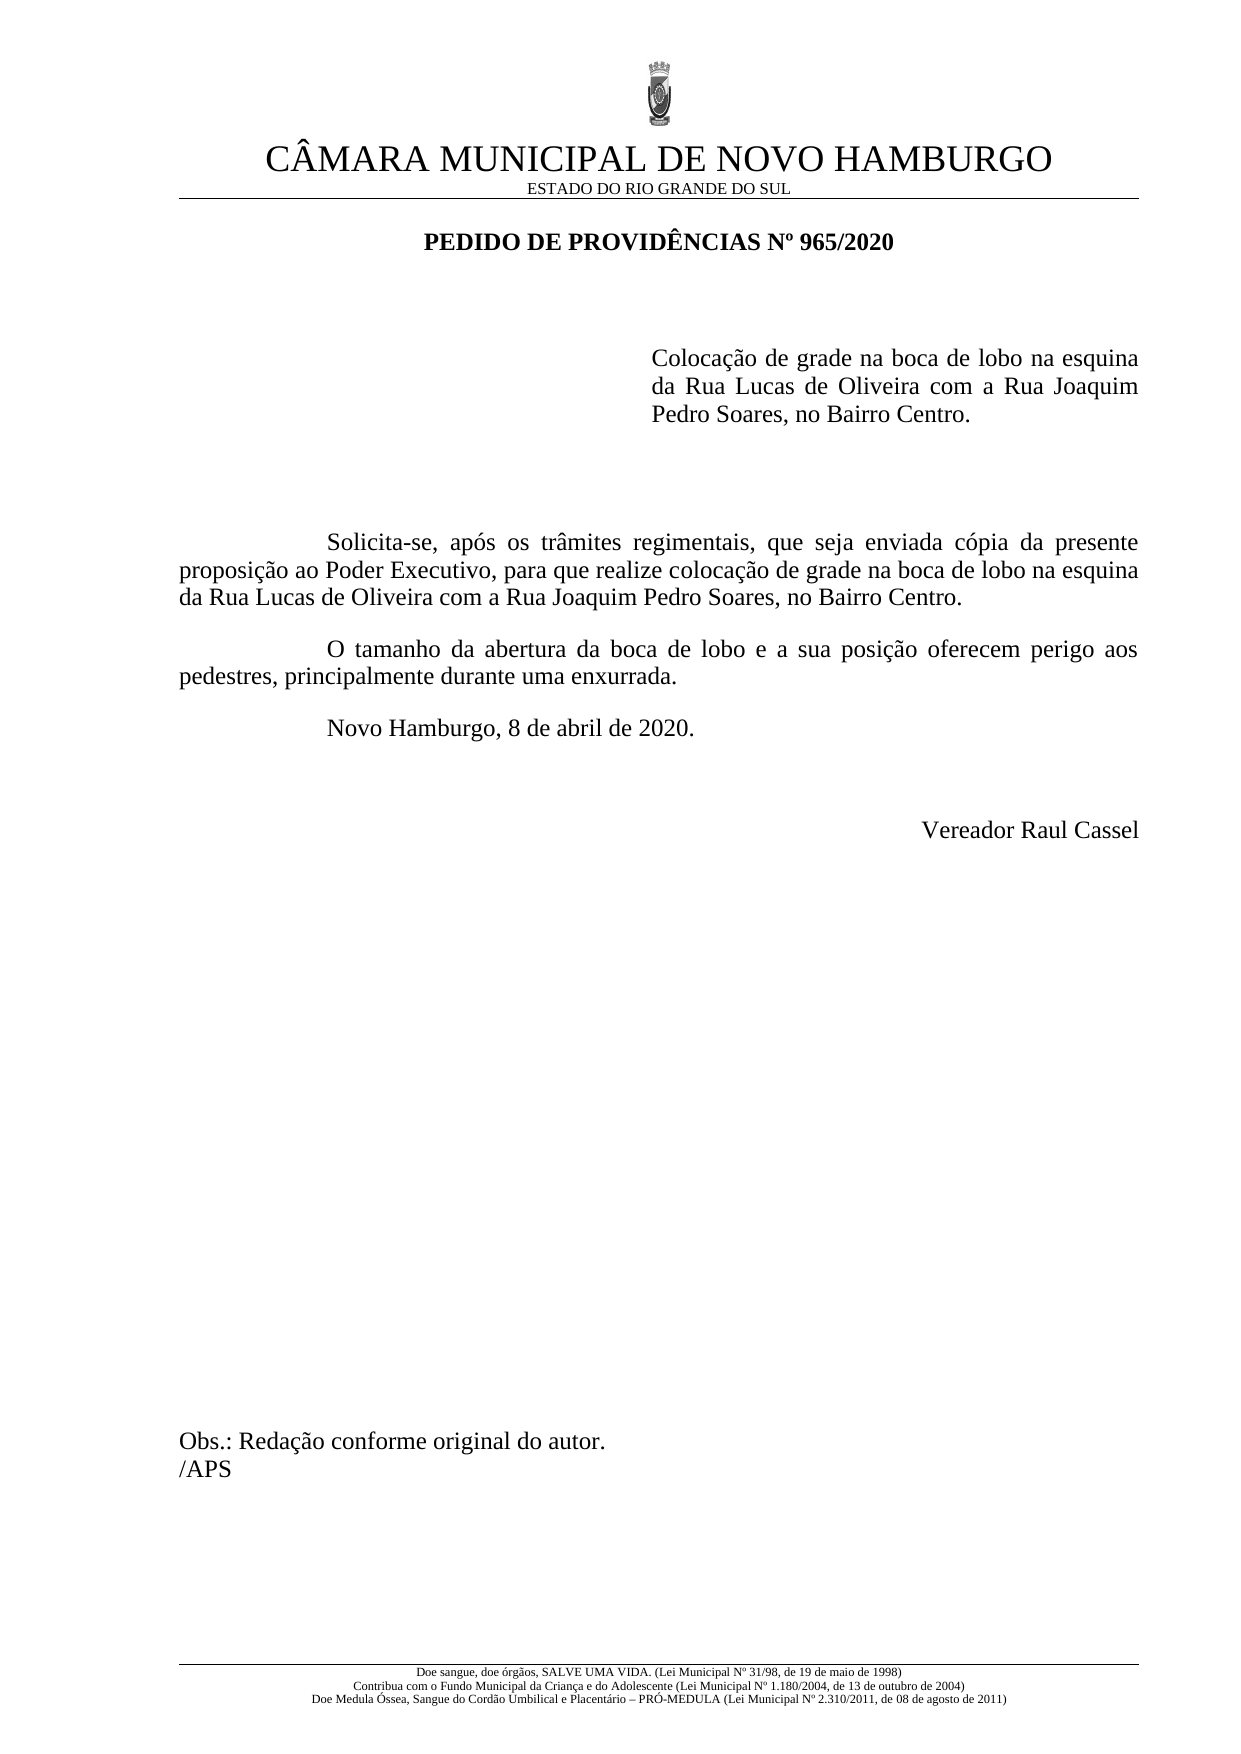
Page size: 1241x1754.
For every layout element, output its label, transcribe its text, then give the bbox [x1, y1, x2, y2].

text Novo Hamburgo, 8 de abril de 2020. [179, 714, 1139, 741]
text /APS [179, 1455, 1139, 1483]
text O tamanho da abertura da boca de lobo e a sua posição oferecem perigo aos pedestres, principalmente durante uma enxurrada. [179, 635, 1139, 690]
text Obs.: Redação conforme original do autor. [179, 1427, 1139, 1455]
text Solicita-se, após os trâmites regimentais, que seja enviada cópia da presente proposição ao Poder Executivo, para que realize colocação de grade na boca de lobo na esquina da Rua Lucas de Oliveira com a Rua Joaquim Pedro Soares, no Bairro Centro. [179, 528, 1139, 611]
text Vereador Raul Cassel [179, 816, 1139, 844]
text PEDIDO DE PROVIDÊNCIAS Nº 965/2020 [179, 228, 1139, 256]
text Colocação de grade na boca de lobo na esquina da Rua Lucas de Oliveira com a Rua Joaquim Pedro Soares, no Bairro Centro. [651, 344, 1139, 428]
